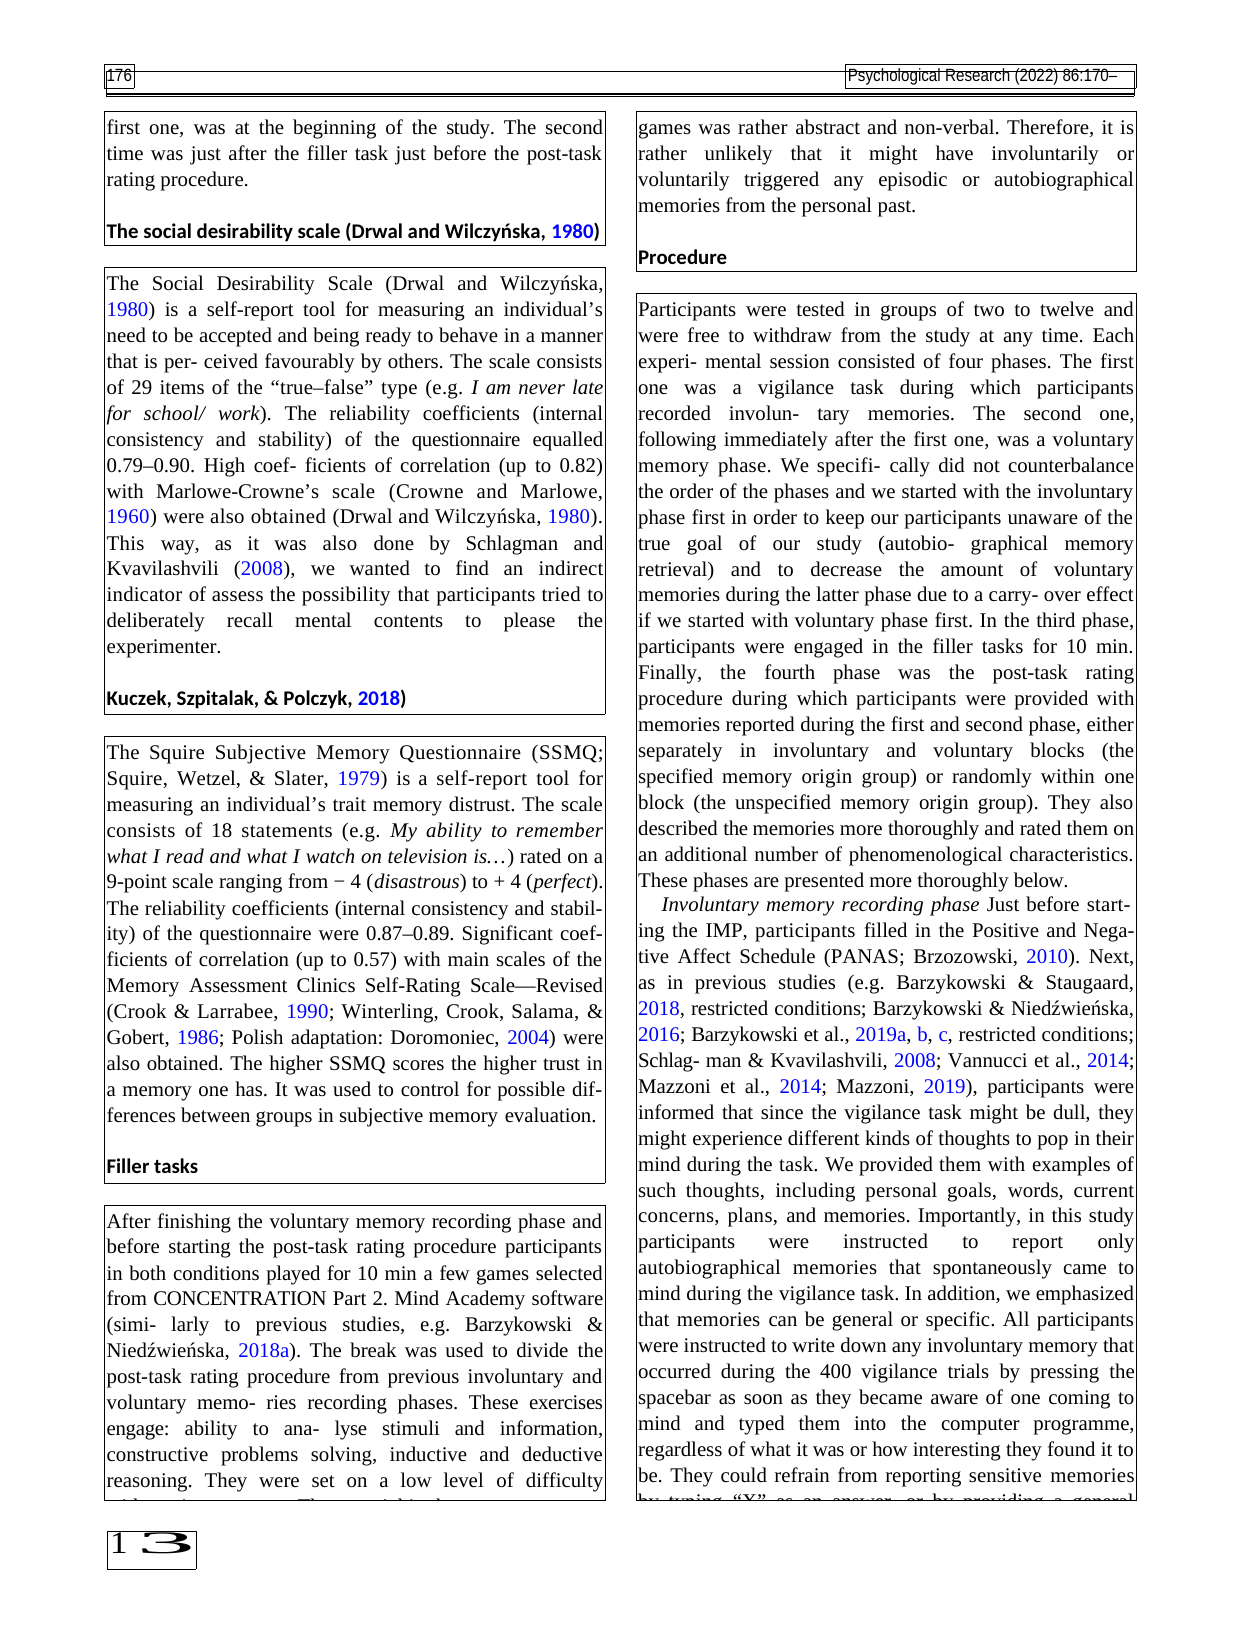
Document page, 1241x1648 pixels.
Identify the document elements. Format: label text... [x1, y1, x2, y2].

text games was rather abstract and non-verbal. Therefore, it is rather unlikely that it might have involuntarily or voluntarily triggered any episodic or autobiographical memories from the personal past. [638, 115, 1134, 217]
text 1 3 [109, 1532, 196, 1559]
text Involuntary memory recording phase Just before start- [661, 894, 1136, 916]
text After finishing the voluntary memory recording phase and before starting the post-task rating procedure participants in both conditions played for 10 min a few games selected from CONCENTRATION Part 2. Mind Academy software (simi- larly to previous studies, e.g. Barzykowski & Niedźwieńska, 2018a). The break was used to divide the post-task rating procedure from previous involuntary and voluntary memo- ries recording phases. These exercises engage: ability to ana- lyse stimuli and information, constructive problems solving, inductive and deductive reasoning. They were set on a low level of difficulty without time pressure. The material in the [106, 1208, 603, 1500]
text Participants were tested in groups of two to twelve and were free to withdraw from the study at any time. Each experi- mental session consisted of four phases. The first one was a vigilance task during which participants recorded involun- tary memories. The second one, following immediately after the first one, was a voluntary memory phase. We specifi- cally did not counterbalance the order of the phases and we started with the involuntary phase first in order to keep our participants unaware of the true goal of our study (autobio- graphical memory retrieval) and to decrease the amount of voluntary memories during the latter phase due to a carry- over effect if we started with voluntary phase first. In the third phase, participants were engaged in the filler tasks for 10 min. Finally, the fourth phase was the post-task rating procedure during which participants were provided with memories reported during the first and second phase, either separately in involuntary and voluntary blocks (the specified memory origin group) or randomly within one block (the unspecified memory origin group). They also described the memories more thoroughly and rated them on an additional number of phenomenological characteristics. These phases are presented more thoroughly below. [638, 297, 1134, 892]
text Filler tasks [106, 1153, 605, 1179]
text 176 [107, 72, 133, 85]
text Psychological Research (2022) 86:170–195 [848, 65, 1136, 88]
text The Social Desirability Scale (Drwal and Wilczyńska, 1980) is a self-report tool for measuring an individual’s need to be accepted and being ready to behave in a manner that is per- ceived favourably by others. The scale consists of 29 items of the “true–false” type (e.g. I am never late for school/ work). The reliability coefficients (internal consistency and stability) of the questionnaire equalled 0.79–0.90. High coef- ficients of correlation (up to 0.82) with Marlowe-Crowne’s scale (Crowne and Marlowe, 1960) were also obtained (Drwal and Wilczyńska, 1980). This way, as it was also done by Schlagman and Kvavilashvili (2008), we wanted to find an indirect indicator of assess the possibility that participants tried to deliberately recall mental contents to please the experimenter. [106, 271, 603, 658]
text The squire subjective memory questionnaire (SSMQ; Kuczek, Szpitalak, & Polczyk, 2018) [106, 685, 602, 714]
text Psychological Research (2022) 86:170–195 [848, 72, 1134, 88]
text Procedure [638, 244, 1136, 269]
text first one, was at the beginning of the study. The second time was just after the filler task just before the post-task rating procedure. [106, 115, 603, 191]
text The Squire Subjective Memory Questionnaire (SSMQ; Squire, Wetzel, & Slater, 1979) is a self-report tool for measuring an individual’s trait memory distrust. The scale consists of 18 statements (e.g. My ability to remember what I read and what I watch on television is…) rated on a 9-point scale ranging from − 4 (disastrous) to + 4 (perfect). The reliability coefficients (internal consistency and stabil- ity) of the questionnaire were 0.87–0.89. Significant coef- ficients of correlation (up to 0.57) with main scales of the Memory Assessment Clinics Self-Rating Scale—Revised (Crook & Larrabee, 1990; Winterling, Crook, Salama, & Gobert, 1986; Polish adaptation: Doromoniec, 2004) were also obtained. The higher SSMQ scores the higher trust in a memory one has. It was used to control for possible dif- ferences between groups in subjective memory evaluation. [106, 740, 603, 1127]
text 176 [106, 65, 133, 71]
text The social desirability scale (Drwal and Wilczyńska, 1980) [106, 218, 605, 243]
text ing the IMP, participants filled in the Positive and Nega- tive Affect Schedule (PANAS; Brzozowski, 2010). Next, as in previous studies (e.g. Barzykowski & Staugaard, 2018, restricted conditions; Barzykowski & Niedźwieńska, 2016; Barzykowski et al., 2019a, b, c, restricted conditions; Schlag- man & Kvavilashvili, 2008; Vannucci et al., 2014; Mazzoni et al., 2014; Mazzoni, 2019), participants were informed that since the vigilance task might be dull, they might experience different kinds of thoughts to pop in their mind during the task. We provided them with examples of such thoughts, including personal goals, words, current concerns, plans, and memories. Importantly, in this study participants were instructed to report only autobiographical memories that spontaneously came to mind during the vigilance task. In addition, we emphasized that memories can be general or specific. All participants were instructed to write down any involuntary memory that occurred during the 400 vigilance trials by pressing the spacebar as soon as they became aware of one coming to mind and typed them into the computer programme, regardless of what it was or how interesting they found it to be. They could refrain from reporting sensitive memories by typing “X” as an answer, or by providing a general description. After pressing the spacebar, they briefly [638, 918, 1134, 1500]
